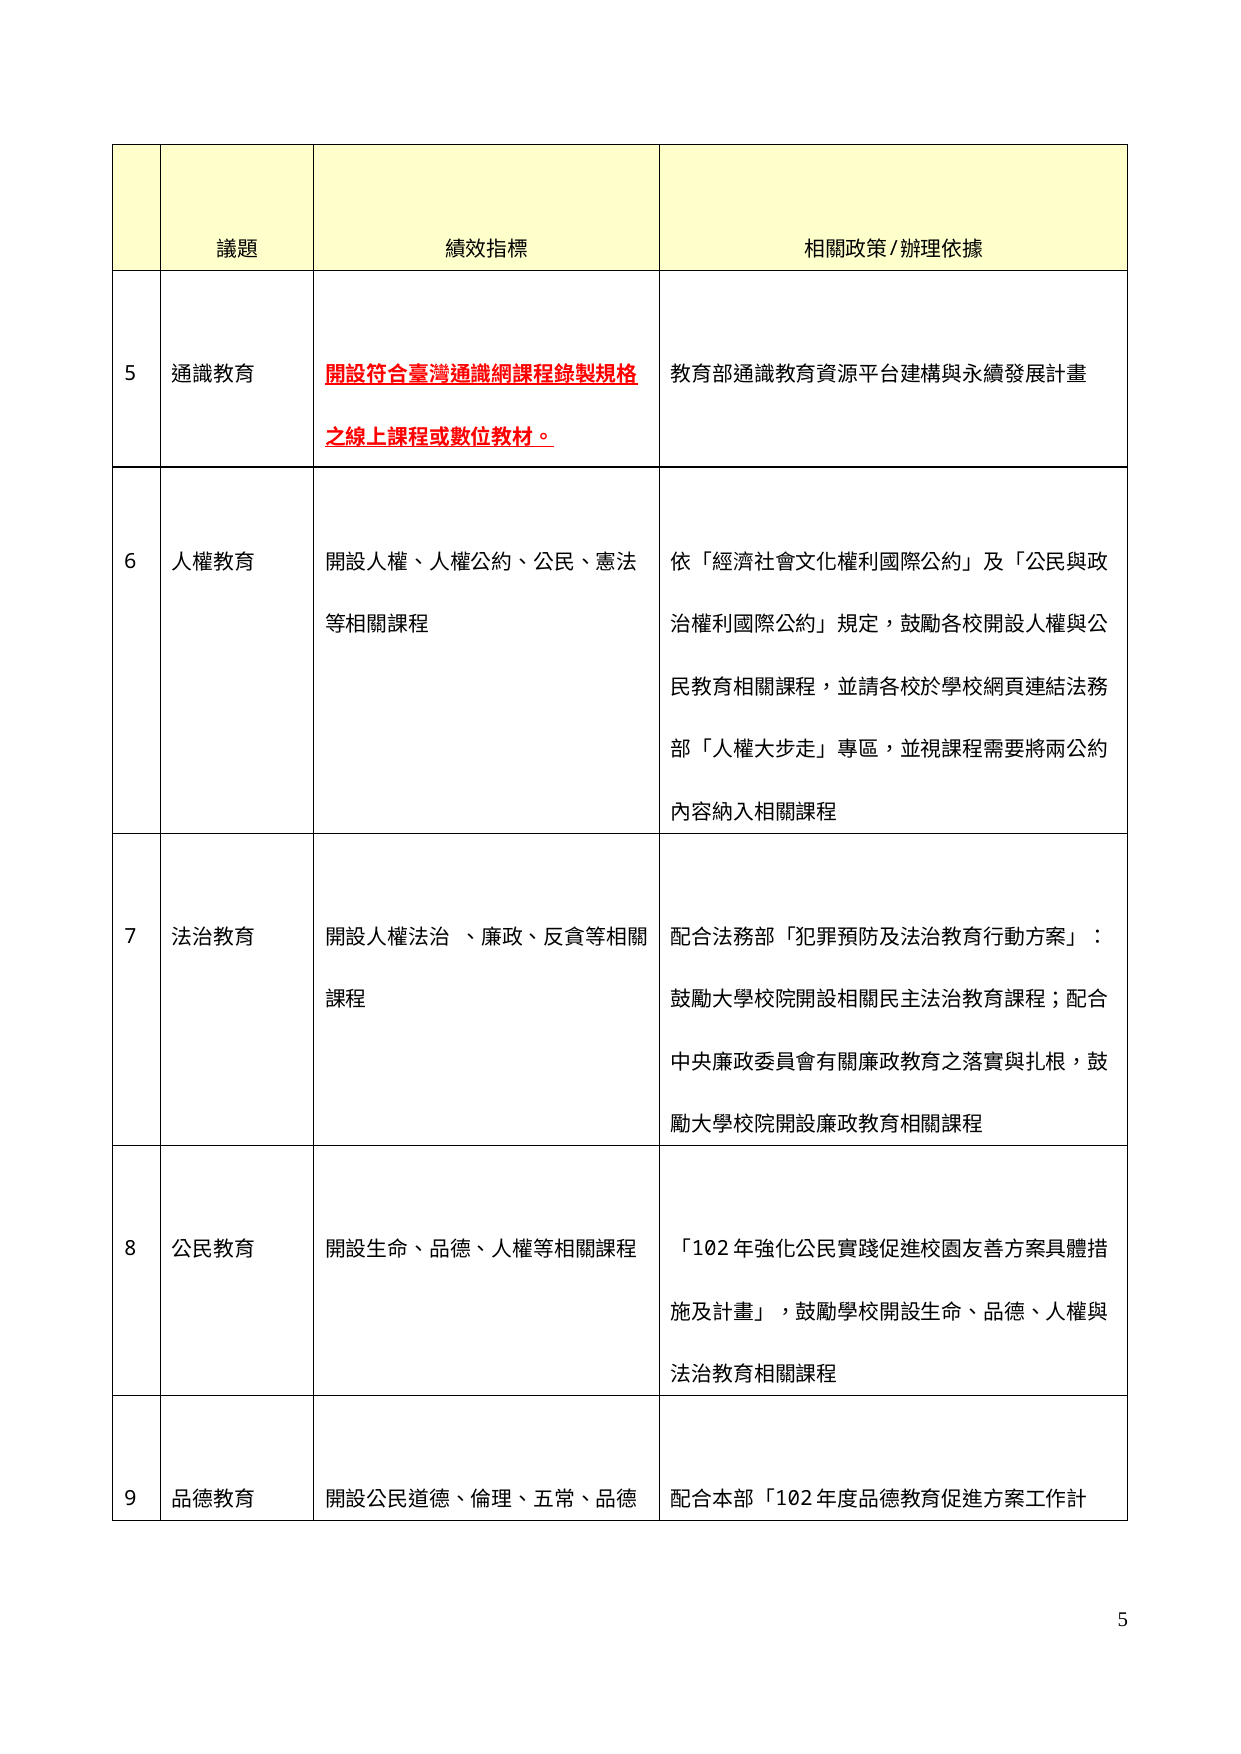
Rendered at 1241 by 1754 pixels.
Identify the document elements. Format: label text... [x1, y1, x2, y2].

table_cell 公民教育 [161, 1146, 313, 1395]
table_cell 通識教育 [161, 271, 313, 466]
table_cell 5 [113, 271, 160, 466]
table_header 議題 [161, 145, 313, 270]
table_cell 開設人權法治 、廉政、反貪等相關課程 [314, 834, 659, 1145]
table_cell 「102年強化公民實踐促進校園友善方案具體措施及計畫」，鼓勵學校開設生命、品德、人權與法治教育相關課程 [660, 1146, 1127, 1395]
table_header 相關政策/辦理依據 [660, 145, 1127, 270]
table_cell 人權教育 [161, 468, 313, 833]
table_cell 7 [113, 834, 160, 1145]
table_header 績效指標 [314, 145, 659, 270]
table_header [113, 145, 160, 270]
table_cell 8 [113, 1146, 160, 1395]
table_cell 6 [113, 468, 160, 833]
table_cell 開設人權、人權公約、公民、憲法等相關課程 [314, 468, 659, 833]
table_cell 開設生命、品德、人權等相關課程 [314, 1146, 659, 1395]
table_cell 配合本部「102年度品德教育促進方案工作計 [660, 1396, 1127, 1520]
table_cell 品德教育 [161, 1396, 313, 1520]
table_cell 開設符合臺灣通識網課程錄製規格之線上課程或數位教材。 [314, 271, 659, 466]
table_cell 依「經濟社會文化權利國際公約」及「公民與政治權利國際公約」規定，鼓勵各校開設人權與公民教育相關課程，並請各校於學校網頁連結法務部「人權大步走」專區，並視課程需要將兩公約內容納入相關課程 [660, 468, 1127, 833]
table_cell 開設公民道德、倫理、五常、品德 [314, 1396, 659, 1520]
table_cell 9 [113, 1396, 160, 1520]
table_cell 教育部通識教育資源平台建構與永續發展計畫 [660, 271, 1127, 466]
table_cell 法治教育 [161, 834, 313, 1145]
table_cell 配合法務部「犯罪預防及法治教育行動方案」：鼓勵大學校院開設相關民主法治教育課程；配合中央廉政委員會有關廉政教育之落實與扎根，鼓勵大學校院開設廉政教育相關課程 [660, 834, 1127, 1145]
